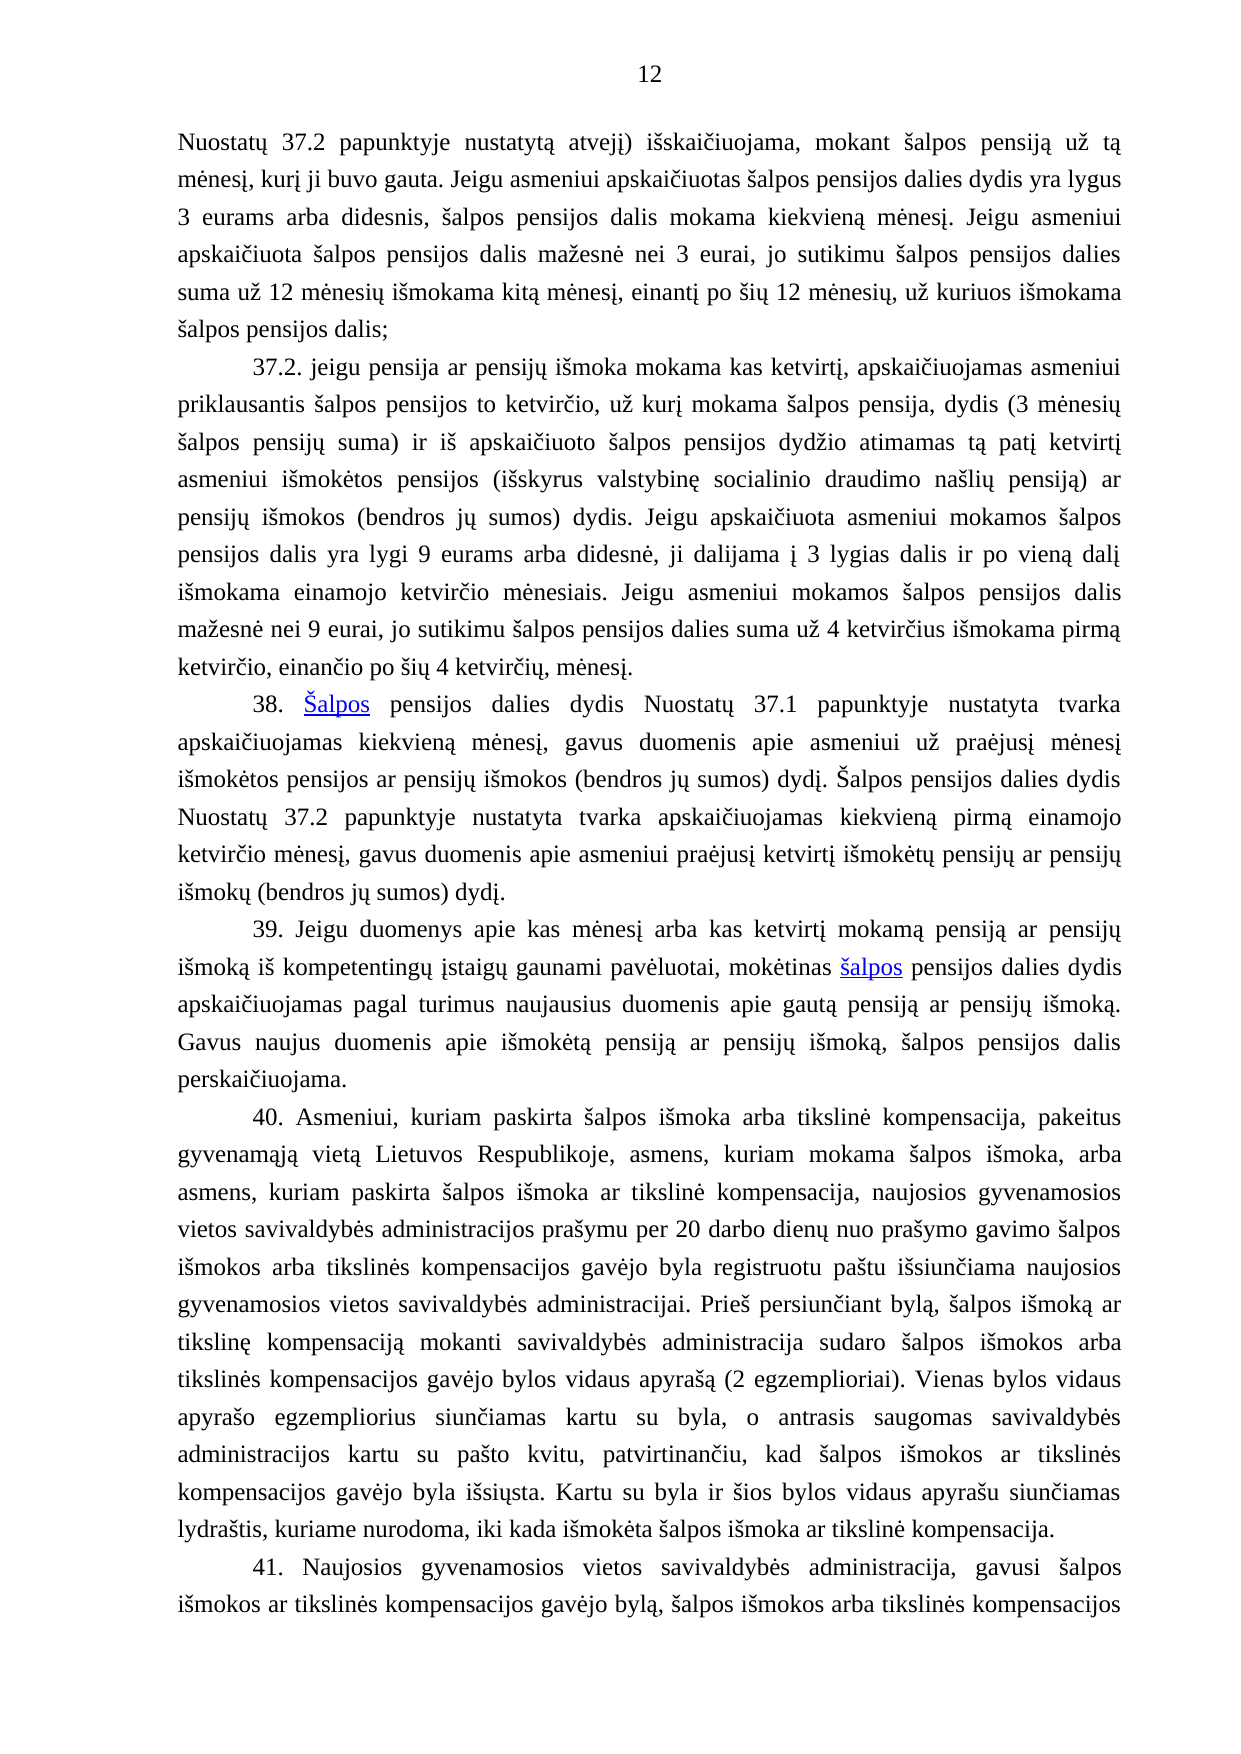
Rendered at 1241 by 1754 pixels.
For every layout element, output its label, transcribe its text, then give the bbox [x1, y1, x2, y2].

text 40. Asmeniui, kuriam paskirta šalpos išmoka arba tikslinė kompensacija, pakeitus gyvenamąją vietą Lietuvos Respublikoje, asmens, kuriam mokama šalpos išmoka, arba asmens, kuriam paskirta šalpos išmoka ar tikslinė kompensacija, naujosios gyvenamosios vietos savivaldybės administracijos prašymu per 20 darbo dienų nuo prašymo gavimo šalpos išmokos arba tikslinės kompensacijos gavėjo byla registruotu paštu išsiunčiama naujosios gyvenamosios vietos savivaldybės administracijai. Prieš persiunčiant bylą, šalpos išmoką ar tikslinę kompensaciją mokanti savivaldybės administracija sudaro šalpos išmokos arba tikslinės kompensacijos gavėjo bylos vidaus apyrašą (2 egzemplioriai). Vienas bylos vidaus apyrašo egzempliorius siunčiamas kartu su byla, o antrasis saugomas savivaldybės administracijos kartu su pašto kvitu, patvirtinančiu, kad šalpos išmokos ar tikslinės kompensacijos gavėjo byla išsiųsta. Kartu su byla ir šios bylos vidaus apyrašu siunčiamas lydraštis, kuriame nurodoma, iki kada išmokėta šalpos išmoka ar tikslinė kompensacija. [177, 1093, 1122, 1543]
text 38. Šalpos pensijos dalies dydis Nuostatų 37.1 papunktyje nustatyta tvarka apskaičiuojamas kiekvieną mėnesį, gavus duomenis apie asmeniui už praėjusį mėnesį išmokėtos pensijos ar pensijų išmokos (bendros jų sumos) dydį. Šalpos pensijos dalies dydis Nuostatų 37.2 papunktyje nustatyta tvarka apskaičiuojamas kiekvieną pirmą einamojo ketvirčio mėnesį, gavus duomenis apie asmeniui praėjusį ketvirtį išmokėtų pensijų ar pensijų išmokų (bendros jų sumos) dydį. [177, 681, 1122, 906]
text Nuostatų 37.2 papunktyje nustatytą atvejį) išskaičiuojama, mokant šalpos pensiją už tą mėnesį, kurį ji buvo gauta. Jeigu asmeniui apskaičiuotas šalpos pensijos dalies dydis yra lygus 3 eurams arba didesnis, šalpos pensijos dalis mokama kiekvieną mėnesį. Jeigu asmeniui apskaičiuota šalpos pensijos dalis mažesnė nei 3 eurai, jo sutikimu šalpos pensijos dalies suma už 12 mėnesių išmokama kitą mėnesį, einantį po šių 12 mėnesių, už kuriuos išmokama šalpos pensijos dalis; [177, 118, 1122, 343]
text 37.2. jeigu pensija ar pensijų išmoka mokama kas ketvirtį, apskaičiuojamas asmeniui priklausantis šalpos pensijos to ketvirčio, už kurį mokama šalpos pensija, dydis (3 mėnesių šalpos pensijų suma) ir iš apskaičiuoto šalpos pensijos dydžio atimamas tą patį ketvirtį asmeniui išmokėtos pensijos (išskyrus valstybinę socialinio draudimo našlių pensiją) ar pensijų išmokos (bendros jų sumos) dydis. Jeigu apskaičiuota asmeniui mokamos šalpos pensijos dalis yra lygi 9 eurams arba didesnė, ji dalijama į 3 lygias dalis ir po vieną dalį išmokama einamojo ketvirčio mėnesiais. Jeigu asmeniui mokamos šalpos pensijos dalis mažesnė nei 9 eurai, jo sutikimu šalpos pensijos dalies suma už 4 ketvirčius išmokama pirmą ketvirčio, einančio po šių 4 ketvirčių, mėnesį. [177, 343, 1122, 681]
text 41. Naujosios gyvenamosios vietos savivaldybės administracija, gavusi šalpos išmokos ar tikslinės kompensacijos gavėjo bylą, šalpos išmokos arba tikslinės kompensacijos [177, 1543, 1122, 1618]
text 39. Jeigu duomenys apie kas mėnesį arba kas ketvirtį mokamą pensiją ar pensijų išmoką iš kompetentingų įstaigų gaunami pavėluotai, mokėtinas šalpos pensijos dalies dydis apskaičiuojamas pagal turimus naujausius duomenis apie gautą pensiją ar pensijų išmoką. Gavus naujus duomenis apie išmokėtą pensiją ar pensijų išmoką, šalpos pensijos dalis perskaičiuojama. [177, 906, 1122, 1093]
